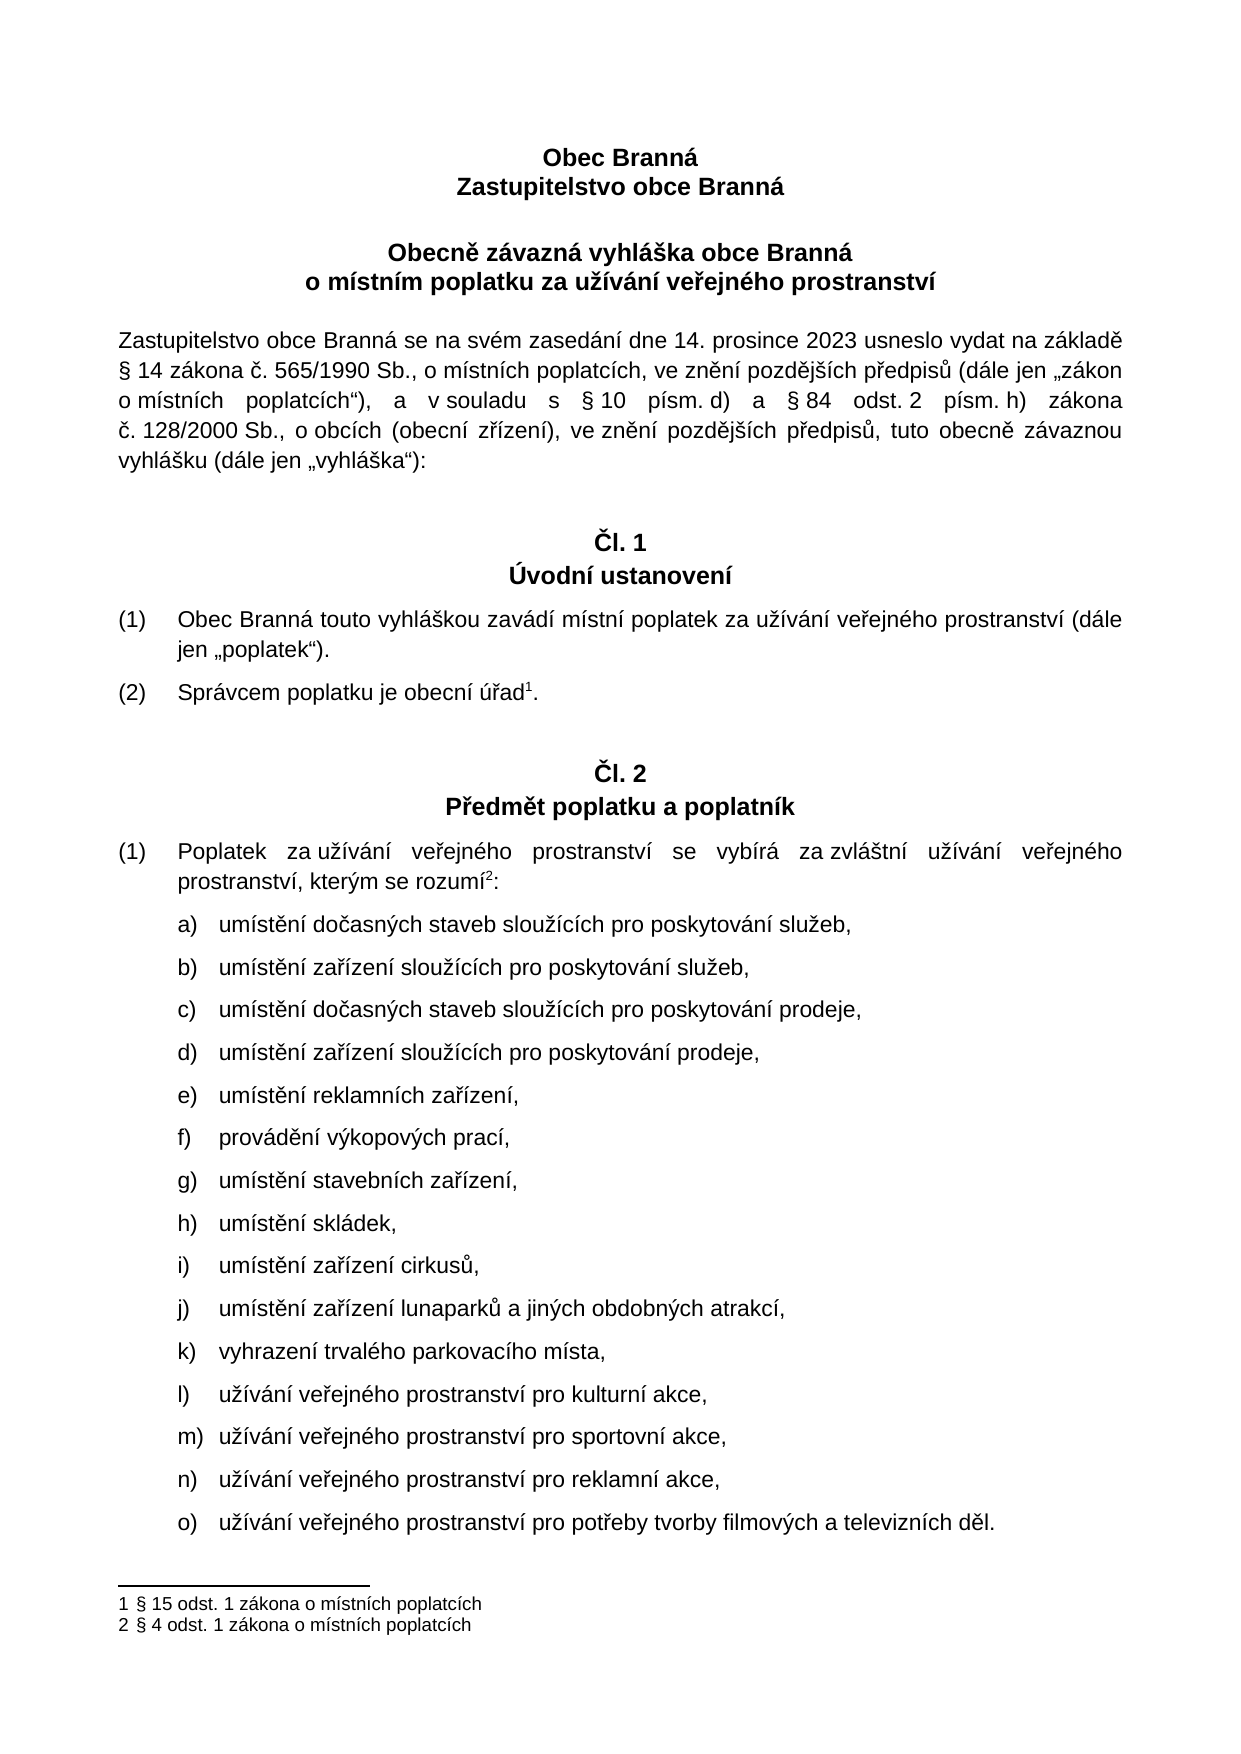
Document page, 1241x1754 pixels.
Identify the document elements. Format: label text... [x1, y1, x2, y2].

list umístění zařízení sloužících pro poskytování služeb, [177, 953, 1122, 980]
list užívání veřejného prostranství pro reklamní akce, [177, 1466, 1122, 1492]
title Obec Branná Zastupitelstvo obce Branná [118, 143, 1122, 201]
list provádění výkopových prací, [177, 1124, 1122, 1151]
list užívání veřejného prostranství pro potřeby tvorby filmových a televizních děl. [177, 1509, 1122, 1535]
list Obec Branná touto vyhláškou zavádí místní poplatek za užívání veřejného prostranství (dále jen „poplatek“). [118, 606, 1122, 663]
list vyhrazení trvalého parkovacího místa, [177, 1338, 1122, 1364]
text Zastupitelstvo obce Branná se na svém zasedání dne 14. prosince 2023 usneslo vydat na základě § 14 zákona č. 565/1990 Sb., o místních poplatcích, ve znění pozdějších předpisů (dále jen „zákon o místních poplatcích“), a v souladu s § 10 písm. d) a § 84 odst. 2 písm. h) zákona č. 128/2000 Sb., o obcích (obecní zřízení), ve znění pozdějších předpisů, tuto obecně závaznou vyhlášku (dále jen „vyhláška“): [118, 327, 1122, 474]
list umístění dočasných staveb sloužících pro poskytování služeb, [177, 911, 1122, 937]
list § 15 odst. 1 zákona o místních poplatcích [118, 1592, 1122, 1614]
list umístění skládek, [177, 1210, 1122, 1236]
list Poplatek za užívání veřejného prostranství se vybírá za zvláštní užívání veřejného prostranství, kterým se rozumí: [118, 838, 1122, 894]
list umístění stavebních zařízení, [177, 1167, 1122, 1193]
subtitle Čl. 1 Úvodní ustanovení [118, 528, 1122, 589]
list umístění reklamních zařízení, [177, 1082, 1122, 1108]
list Správcem poplatku je obecní úřad. [118, 679, 1122, 706]
list umístění zařízení lunaparků a jiných obdobných atrakcí, [177, 1295, 1122, 1322]
list umístění zařízení cirkusů, [177, 1252, 1122, 1279]
list umístění zařízení sloužících pro poskytování prodeje, [177, 1039, 1122, 1065]
subtitle Obecně závazná vyhláška obce Branná o místním poplatku za užívání veřejného prostranství [118, 238, 1122, 295]
list užívání veřejného prostranství pro sportovní akce, [177, 1423, 1122, 1450]
list umístění dočasných staveb sloužících pro poskytování prodeje, [177, 996, 1122, 1023]
list užívání veřejného prostranství pro kulturní akce, [177, 1381, 1122, 1407]
list § 4 odst. 1 zákona o místních poplatcích [118, 1614, 1122, 1635]
subtitle Čl. 2 Předmět poplatku a poplatník [118, 759, 1122, 821]
